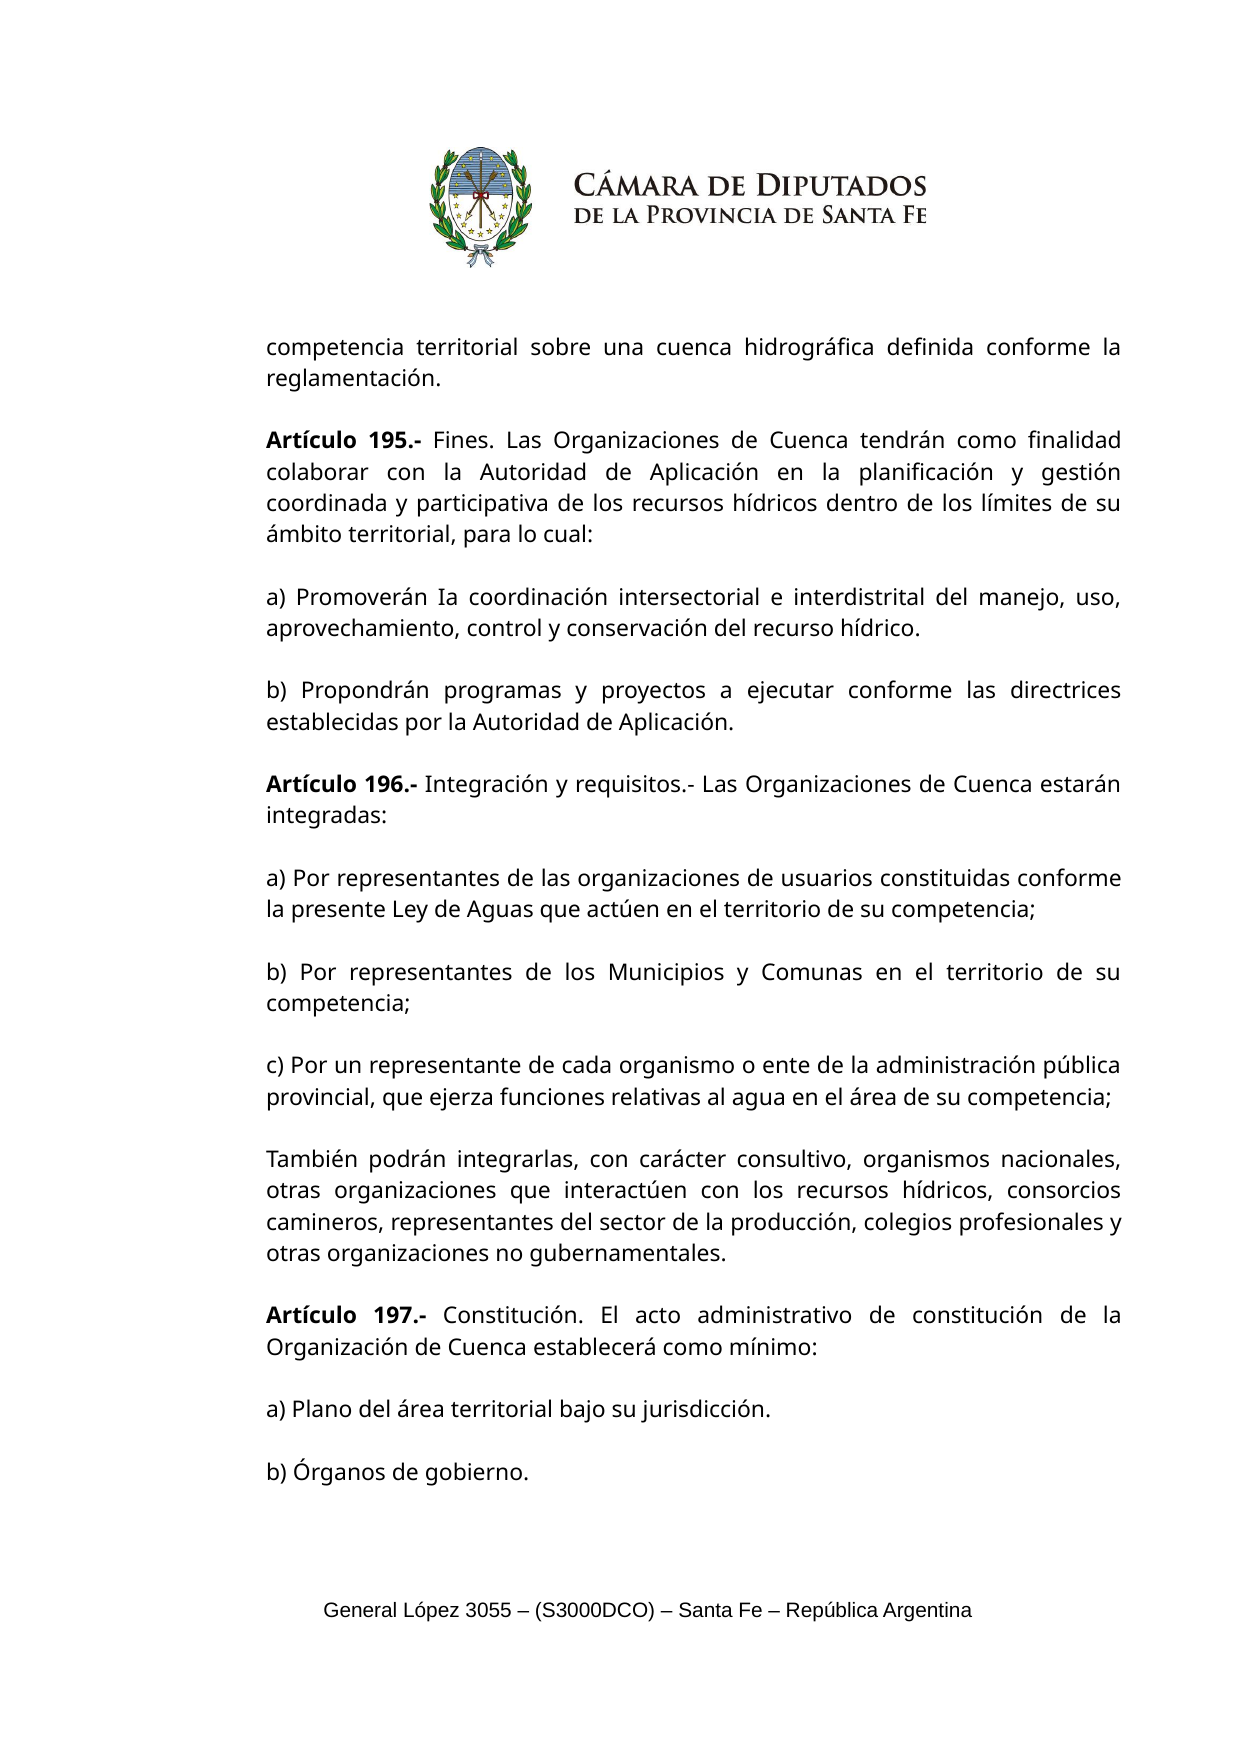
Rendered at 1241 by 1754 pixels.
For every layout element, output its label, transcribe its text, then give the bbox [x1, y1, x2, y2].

text a) Plano del área territorial bajo su jurisdicción. [266, 1393, 1122, 1424]
text a) Por representantes de las organizaciones de usuarios constituidas conforme la presente Ley de Aguas que actúen en el territorio de su competencia; [266, 862, 1122, 924]
text b) Órganos de gobierno. [266, 1456, 1122, 1487]
text b) Propondrán programas y proyectos a ejecutar conforme las directrices establecidas por la Autoridad de Aplicación. [266, 674, 1122, 737]
text Artículo 195.- Fines. Las Organizaciones de Cuenca tendrán como finalidad colaborar con la Autoridad de Aplicación en la planificación y gestión coordinada y participativa de los recursos hídricos dentro de los límites de su ámbito territorial, para lo cual: [266, 424, 1122, 549]
text b) Por representantes de los Municipios y Comunas en el territorio de su competencia; [266, 956, 1122, 1018]
text c) Por un representante de cada organismo o ente de la administración pública provincial, que ejerza funciones relativas al agua en el área de su competencia; [266, 1049, 1122, 1112]
text competencia territorial sobre una cuenca hidrográfica definida conforme la reglamentación. [266, 331, 1122, 393]
text Artículo 196.- Integración y requisitos.- Las Organizaciones de Cuenca estarán integradas: [266, 768, 1122, 831]
text Artículo 197.- Constitución. El acto administrativo de constitución de la Organización de Cuenca establecerá como mínimo: [266, 1299, 1122, 1362]
text a) Promoverán Ia coordinación intersectorial e interdistrital del manejo, uso, aprovechamiento, control y conservación del recurso hídrico. [266, 581, 1122, 643]
picture [429, 147, 927, 272]
text También podrán integrarlas, con carácter consultivo, organismos nacionales, otras organizaciones que interactúen con los recursos hídricos, consorcios camineros, representantes del sector de la producción, colegios profesionales y otras organizaciones no gubernamentales. [266, 1143, 1122, 1268]
